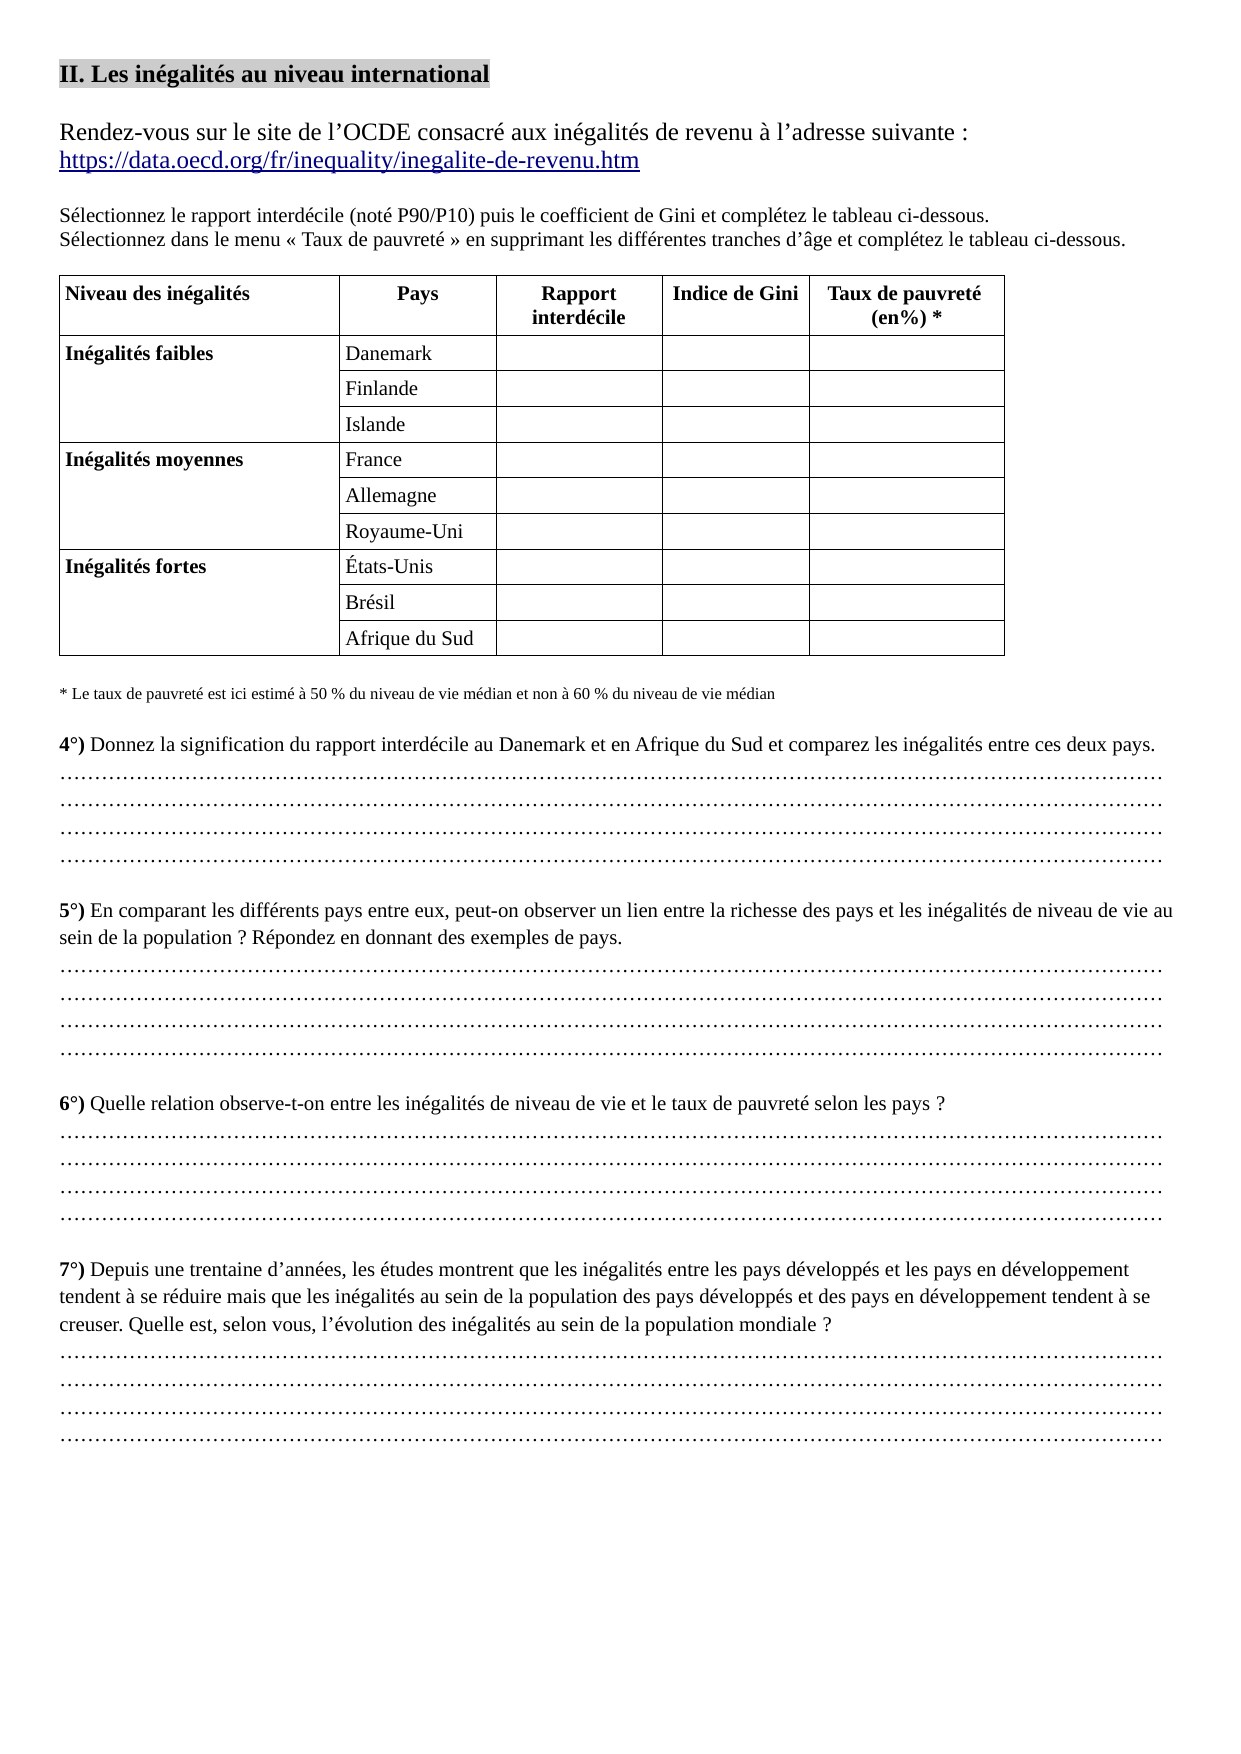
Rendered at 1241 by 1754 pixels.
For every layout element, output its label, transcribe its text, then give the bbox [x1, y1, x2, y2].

table_cell États-Unis [340, 550, 496, 584]
table_cell Inégalités fortes [60, 550, 339, 655]
table_cell [497, 371, 662, 406]
table_cell [663, 443, 809, 477]
text * Le taux de pauvreté est ici estimé à 50 % du niveau de vie médian et non à 60 % du niveau de vie médian [59, 684, 1181, 703]
table_cell Brésil [340, 585, 496, 620]
text ………………………………………………………………………………………………………………………………………………………………………………………………………………………………………………………………………………………… [59, 1394, 1181, 1446]
table_cell [663, 478, 809, 513]
table_cell Royaume-Uni [340, 514, 496, 548]
table_cell [497, 585, 662, 620]
table_cell [810, 478, 1004, 513]
table_cell France [340, 443, 496, 477]
table_cell Finlande [340, 371, 496, 406]
table_cell Danemark [340, 336, 496, 370]
table_cell [497, 550, 662, 584]
table_header Niveau des inégalités [60, 276, 339, 335]
table_cell [663, 336, 809, 370]
table_cell Inégalités moyennes [60, 443, 339, 548]
table_cell [810, 550, 1004, 584]
table_header Taux de pauvreté (en%) * [810, 276, 1004, 335]
table_cell [663, 371, 809, 406]
table_cell [497, 407, 662, 442]
table_header Indice de Gini [663, 276, 809, 335]
table_cell Afrique du Sud [340, 621, 496, 655]
table_cell [663, 621, 809, 655]
table_cell Islande [340, 407, 496, 442]
text ………………………………………………………………………………………………………………………………………………………………………………………………………………………………………………………………………………………… [59, 815, 1181, 867]
text ………………………………………………………………………………………………………………………………………………………………………………………………………………………………………………………………………………………… [59, 1174, 1181, 1225]
table_cell [663, 514, 809, 548]
text II. Les inégalités au niveau international [59, 59, 1181, 88]
text 7°) Depuis une trentaine d’années, les études montrent que les inégalités entre les pays développés et les pays en développement tendent à se réduire mais que les inégalités au sein de la population des pays développés et des pays en développement tendent à se creuser. Quelle est, selon vous, l’évolution des inégalités au sein de la population mondiale ? [59, 1257, 1181, 1336]
table_cell [497, 478, 662, 513]
text …………………………………………………………………………………………………………………………………………………………………………………………………………………………………………………………………………………………………………………………………………………………………………………………………………………………………………………………………………………………………………………………………………………………………………………… [59, 953, 1181, 1060]
table_cell Inégalités faibles [60, 336, 339, 442]
text Sélectionnez le rapport interdécile (noté P90/P10) puis le coefficient de Gini et complétez le tableau ci-dessous. [59, 203, 1181, 227]
table_cell [497, 443, 662, 477]
table_cell [810, 443, 1004, 477]
table_cell [663, 585, 809, 620]
table_cell [810, 371, 1004, 406]
table_cell [810, 514, 1004, 548]
text Sélectionnez dans le menu « Taux de pauvreté » en supprimant les différentes tranches d’âge et complétez le tableau ci-dessous. [59, 227, 1181, 251]
table_cell [497, 336, 662, 370]
table_cell [810, 585, 1004, 620]
text 4°) Donnez la signification du rapport interdécile au Danemark et en Afrique du Sud et comparez les inégalités entre ces deux pays. [59, 732, 1181, 756]
text 6°) Quelle relation observe-t-on entre les inégalités de niveau de vie et le taux de pauvreté selon les pays ? [59, 1091, 1181, 1115]
table_cell [810, 407, 1004, 442]
text ………………………………………………………………………………………………………………………………………………………………………………………………………………………………………………………………………………………… [59, 760, 1181, 811]
table_cell [497, 514, 662, 548]
table_cell [810, 336, 1004, 370]
text Rendez-vous sur le site de l’OCDE consacré aux inégalités de revenu à l’adresse suivante : https://data.oecd.org/fr/inequality/inegalite-de-revenu.htm [59, 117, 1181, 174]
table_header Rapport interdécile [497, 276, 662, 335]
text 5°) En comparant les différents pays entre eux, peut-on observer un lien entre la richesse des pays et les inégalités de niveau de vie au sein de la population ? Répondez en donnant des exemples de pays. [59, 898, 1181, 949]
table_cell [663, 550, 809, 584]
table_cell Allemagne [340, 478, 496, 513]
table_cell [497, 621, 662, 655]
text ………………………………………………………………………………………………………………………………………………………………………………………………………………………………………………………………………………………… [59, 1339, 1181, 1391]
table_header Pays [340, 276, 496, 335]
table_cell [663, 407, 809, 442]
table_cell [810, 621, 1004, 655]
text ………………………………………………………………………………………………………………………………………………………………………………………………………………………………………………………………………………………… [59, 1118, 1181, 1170]
